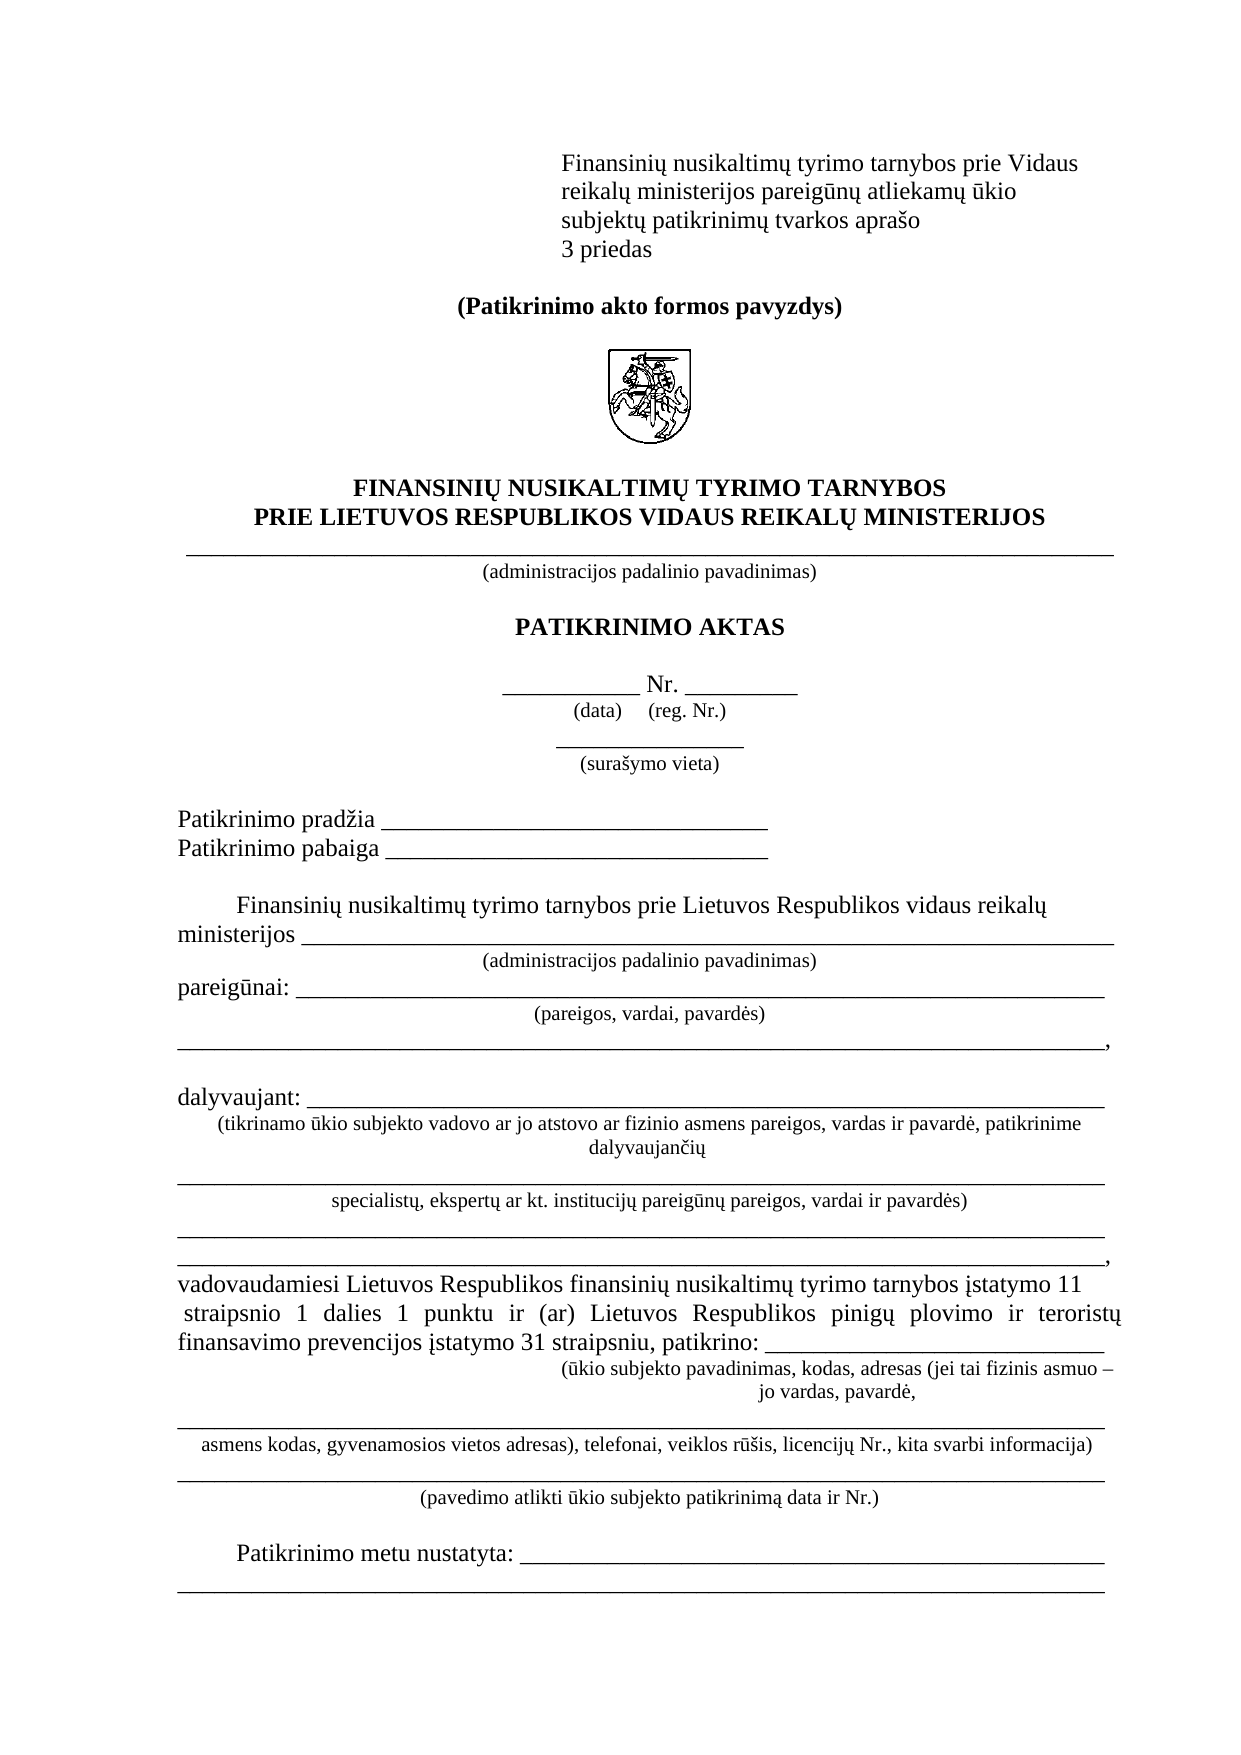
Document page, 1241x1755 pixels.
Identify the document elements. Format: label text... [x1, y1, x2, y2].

text straipsnio 1 dalies 1 punktu ir (ar) Lietuvos Respublikos pinigų plovimo ir teroristų finansavimo prevencijos įstatymo 31 straipsniu, patikrino: [177, 1298, 1122, 1355]
text _ [177, 1456, 1122, 1485]
text _ , [177, 1024, 1122, 1053]
text (pavedimo atlikti ūkio subjekto patikrinimą data ir Nr.) [177, 1485, 1122, 1509]
text (ūkio subjekto pavadinimas, kodas, adresas (jei tai fizinis asmuo – jo vardas, pavardė, [552, 1355, 1122, 1403]
text (administracijos padalinio pavadinimas) [177, 559, 1122, 583]
text _ [177, 1212, 1122, 1240]
text Finansinių nusikaltimų tyrimo tarnybos prie Vidaus [561, 148, 1122, 176]
text ministerijos _________________________________________________________________ [177, 919, 1122, 948]
text (data) (reg. Nr.) [177, 698, 1122, 722]
text (tikrinamo ūkio subjekto vadovo ar jo atstovo ar fizinio asmens pareigos, vardas ir pavardė, patikrinime dalyvaujančių [177, 1111, 1122, 1159]
text specialistų, ekspertų ar kt. institucijų pareigūnų pareigos, vardai ir pavardės) [177, 1188, 1122, 1212]
text (surašymo vieta) [177, 751, 1122, 775]
text (Patikrinimo akto formos pavyzdys) [177, 291, 1122, 320]
text _______________ [177, 722, 1122, 751]
text Patikrinimo metu nustatyta: [177, 1538, 1122, 1567]
text ___________ Nr. _________ [177, 669, 1122, 698]
text 3 priedas [561, 234, 1122, 263]
text _ , [177, 1240, 1122, 1269]
text (administracijos padalinio pavadinimas) [177, 948, 1122, 972]
text PRIE LIETUVOS RESPUBLIKOS VIDAUS REIKALŲ MINISTERIJOS [177, 502, 1122, 530]
text FINANSINIŲ NUSIKALTIMŲ TYRIMO TARNYBOS [177, 473, 1122, 502]
text (pareigos, vardai, pavardės) [177, 1000, 1122, 1024]
text Finansinių nusikaltimų tyrimo tarnybos prie Lietuvos Respublikos vidaus reikalų [177, 890, 1122, 919]
text vadovaudamiesi Lietuvos Respublikos finansinių nusikaltimų tyrimo tarnybos įstatymo 11 [177, 1269, 1122, 1298]
text PATIKRINIMO AKTAS [177, 612, 1122, 641]
text _ [177, 530, 1122, 559]
text asmens kodas, gyvenamosios vietos adresas), telefonai, veiklos rūšis, licencijų Nr., kita svarbi informacija) [177, 1432, 1122, 1456]
text Patikrinimo pradžia [177, 804, 1122, 833]
text reikalų ministerijos pareigūnų atliekamų ūkio [561, 176, 1122, 205]
text Patikrinimo pabaiga [177, 833, 1122, 861]
text _ [177, 1159, 1122, 1188]
text subjektų patikrinimų tvarkos aprašo [561, 205, 1122, 234]
text _ [177, 1567, 1122, 1595]
text dalyvaujant: [177, 1082, 1122, 1111]
text _ [177, 1403, 1122, 1432]
text pareigūnai: [177, 972, 1122, 1000]
